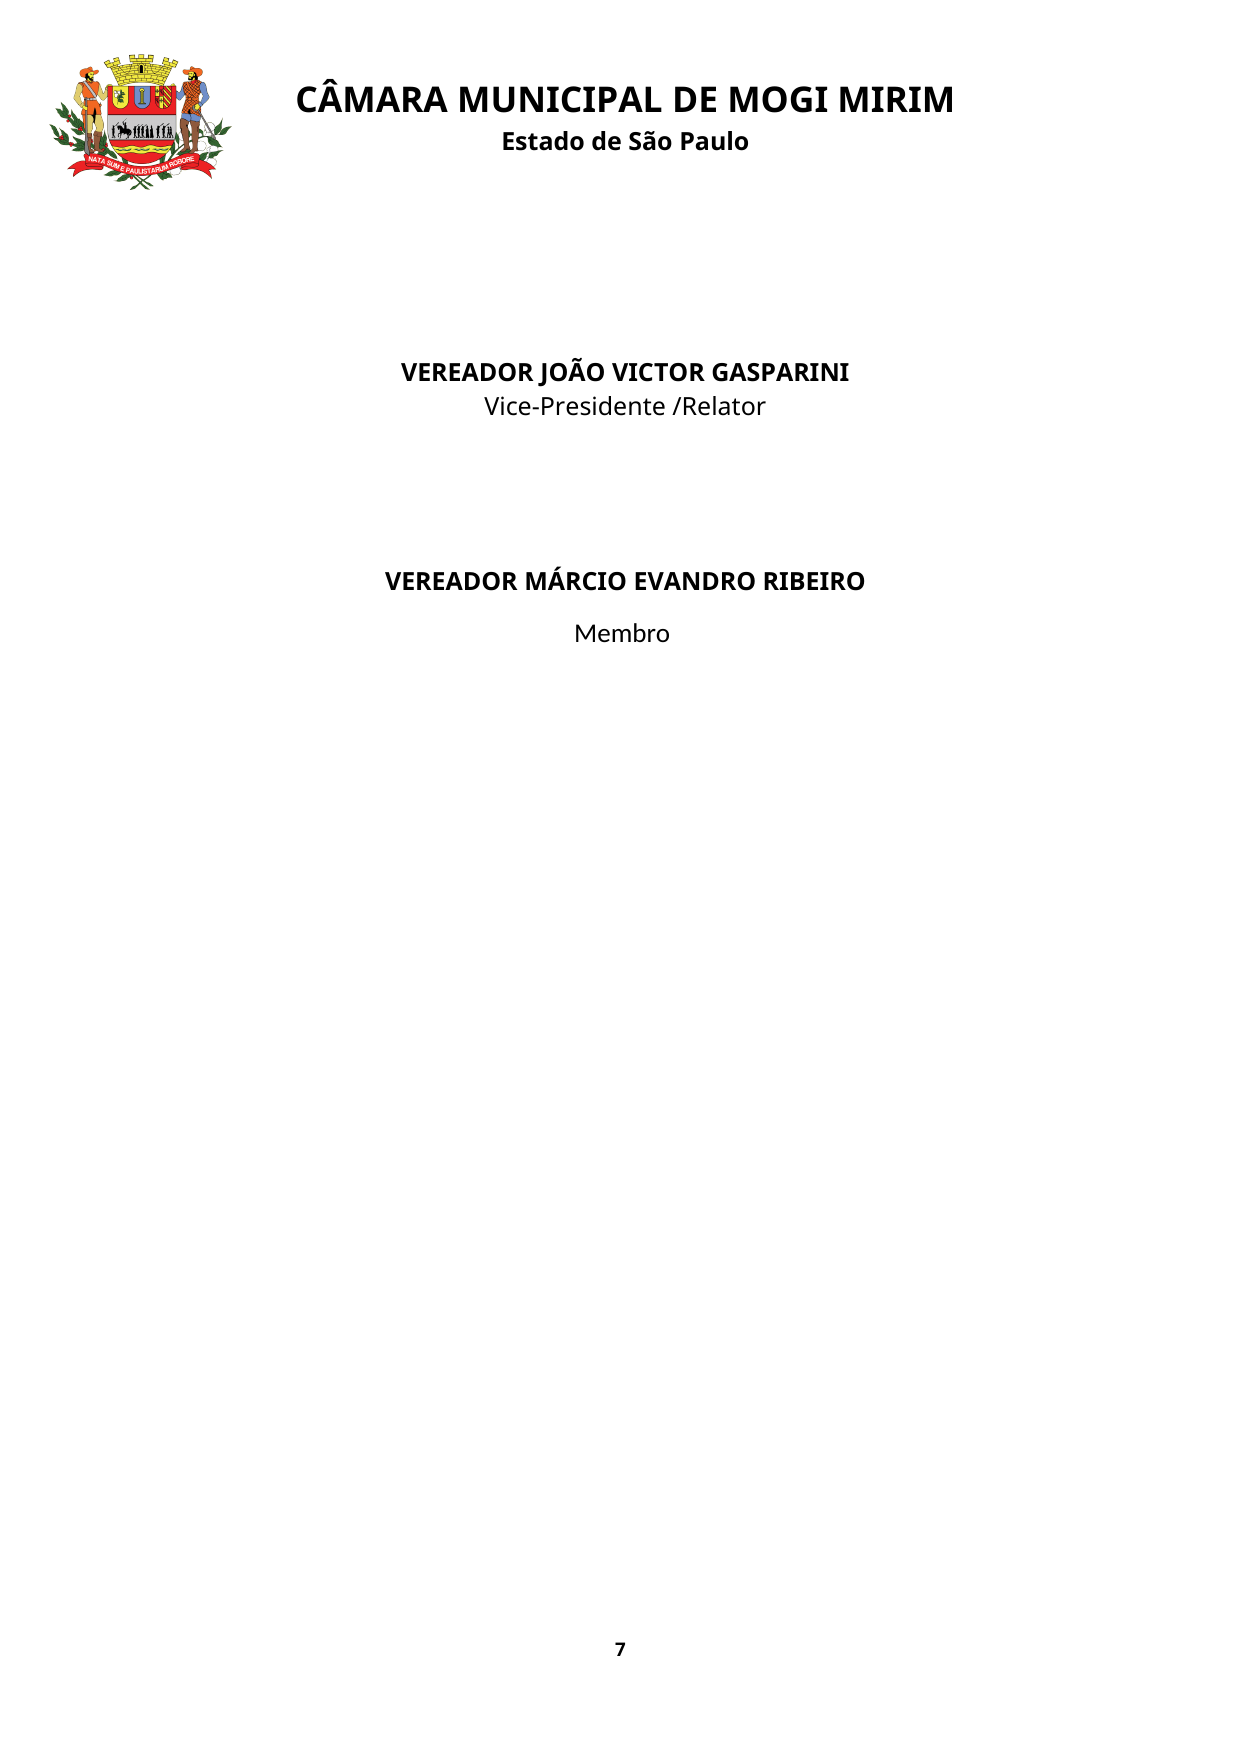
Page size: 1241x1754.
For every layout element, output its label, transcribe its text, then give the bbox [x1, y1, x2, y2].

text Vice-Presidente /Relator [148, 388, 1103, 422]
picture [26, 42, 253, 202]
text VEREADOR MÁRCIO EVANDRO RIBEIRO [148, 563, 1103, 597]
text VEREADOR JOÃO VICTOR GASPARINI [148, 354, 1103, 388]
text Membro [148, 622, 1103, 649]
